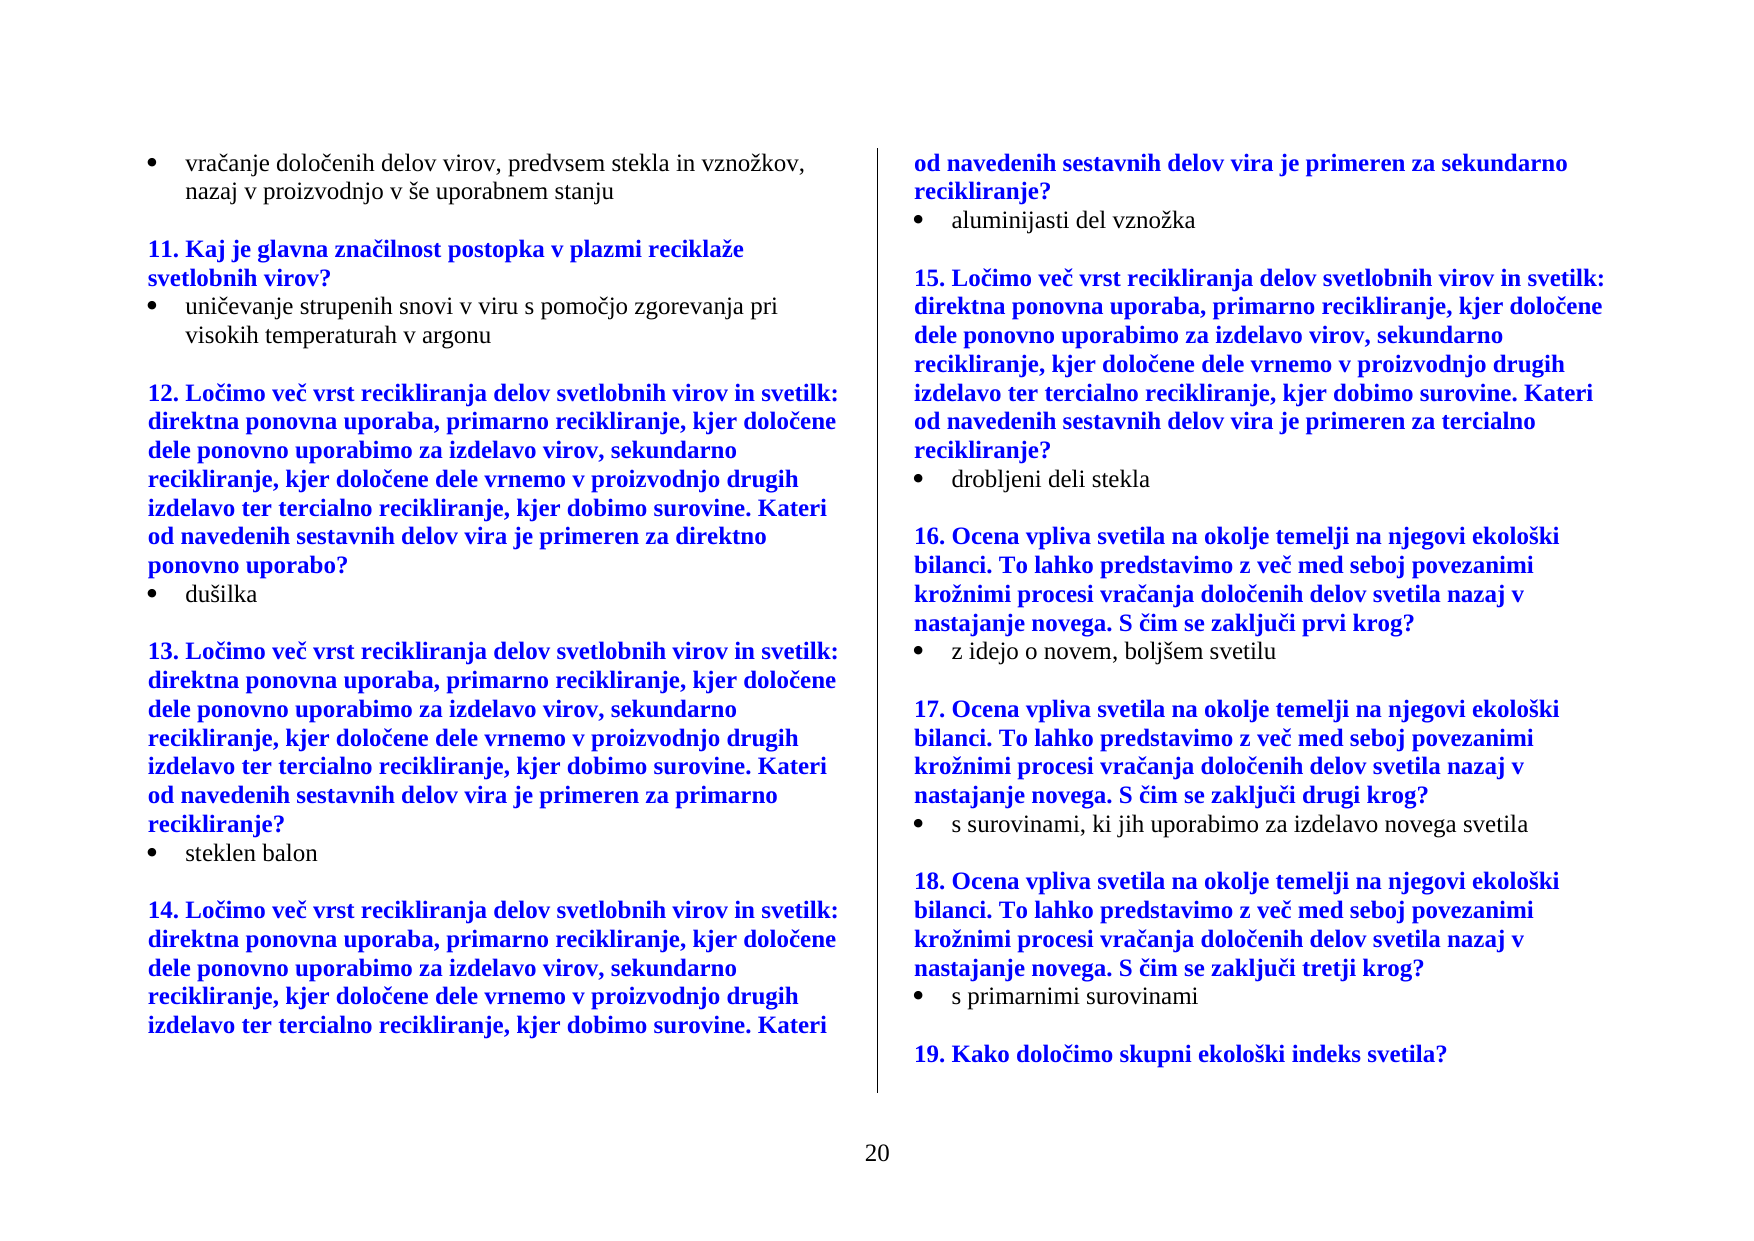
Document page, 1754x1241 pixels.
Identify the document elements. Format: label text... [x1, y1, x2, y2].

text od navedenih sestavnih delov vira je primeren za sekundarno recikliranje? [914, 148, 1606, 205]
list drobljeni deli stekla [914, 464, 1606, 493]
list s primarnimi surovinami [914, 981, 1606, 1010]
list z idejo o novem, boljšem svetilu [914, 636, 1606, 665]
text 19. Kako določimo skupni ekološki indeks svetila? [914, 1039, 1606, 1068]
text 12. Ločimo več vrst recikliranja delov svetlobnih virov in svetilk: direktna ponovna uporaba, primarno recikliranje, kjer določene dele ponovno uporabimo za izdelavo virov, sekundarno recikliranje, kjer določene dele vrnemo v proizvodnjo drugih izdelavo ter tercialno recikliranje, kjer dobimo surovine. Kateri od navedenih sestavnih delov vira je primeren za direktno ponovno uporabo? [148, 378, 840, 579]
text 18. Ocena vpliva svetila na okolje temelji na njegovi ekološki bilanci. To lahko predstavimo z več med seboj povezanimi krožnimi procesi vračanja določenih delov svetila nazaj v nastajanje novega. S čim se zaključi tretji krog? [914, 866, 1606, 981]
list uničevanje strupenih snovi v viru s pomočjo zgorevanja pri visokih temperaturah v argonu [148, 291, 840, 349]
list steklen balon [148, 838, 840, 866]
text 13. Ločimo več vrst recikliranja delov svetlobnih virov in svetilk: direktna ponovna uporaba, primarno recikliranje, kjer določene dele ponovno uporabimo za izdelavo virov, sekundarno recikliranje, kjer določene dele vrnemo v proizvodnjo drugih izdelavo ter tercialno recikliranje, kjer dobimo surovine. Kateri od navedenih sestavnih delov vira je primeren za primarno recikliranje? [148, 636, 840, 838]
text 16. Ocena vpliva svetila na okolje temelji na njegovi ekološki bilanci. To lahko predstavimo z več med seboj povezanimi krožnimi procesi vračanja določenih delov svetila nazaj v nastajanje novega. S čim se zaključi prvi krog? [914, 521, 1606, 636]
list s surovinami, ki jih uporabimo za izdelavo novega svetila [914, 809, 1606, 838]
text 17. Ocena vpliva svetila na okolje temelji na njegovi ekološki bilanci. To lahko predstavimo z več med seboj povezanimi krožnimi procesi vračanja določenih delov svetila nazaj v nastajanje novega. S čim se zaključi drugi krog? [914, 694, 1606, 809]
list dušilka [148, 579, 840, 608]
list vračanje določenih delov virov, predvsem stekla in vznožkov, nazaj v proizvodnjo v še uporabnem stanju [148, 148, 840, 205]
text 15. Ločimo več vrst recikliranja delov svetlobnih virov in svetilk: direktna ponovna uporaba, primarno recikliranje, kjer določene dele ponovno uporabimo za izdelavo virov, sekundarno recikliranje, kjer določene dele vrnemo v proizvodnjo drugih izdelavo ter tercialno recikliranje, kjer dobimo surovine. Kateri od navedenih sestavnih delov vira je primeren za tercialno recikliranje? [914, 263, 1606, 464]
list aluminijasti del vznožka [914, 205, 1606, 234]
text 11. Kaj je glavna značilnost postopka v plazmi reciklaže svetlobnih virov? [148, 234, 840, 291]
text 14. Ločimo več vrst recikliranja delov svetlobnih virov in svetilk: direktna ponovna uporaba, primarno recikliranje, kjer določene dele ponovno uporabimo za izdelavo virov, sekundarno recikliranje, kjer določene dele vrnemo v proizvodnjo drugih izdelavo ter tercialno recikliranje, kjer dobimo surovine. Kateri [148, 895, 840, 1039]
